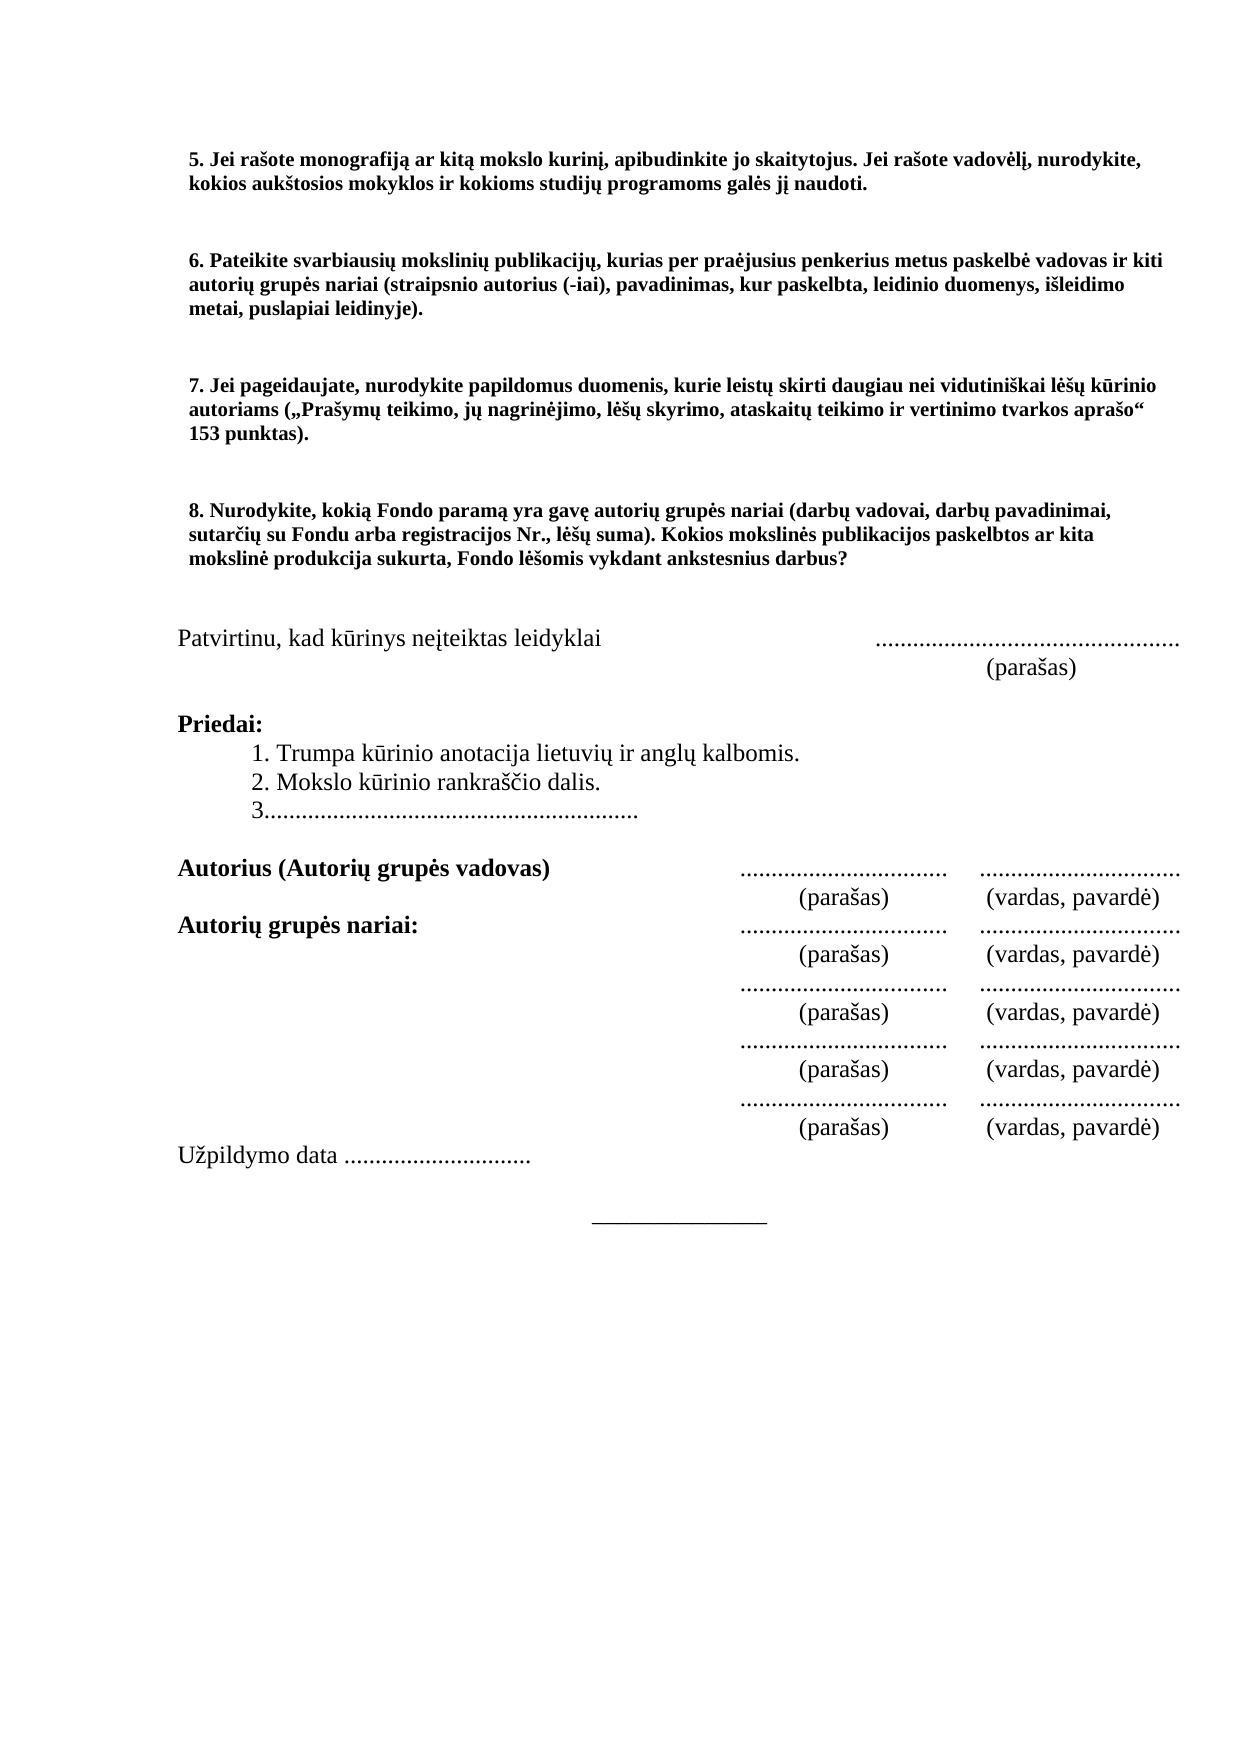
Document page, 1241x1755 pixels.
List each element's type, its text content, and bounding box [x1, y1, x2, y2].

table_header 7. Jei pageidaujate, nurodykite papildomus duomenis, kurie leistų skirti daugiau nei vidutiniškai lėšų kūrinio autoriams („Prašymų teikimo, jų nagrinėjimo, lėšų skyrimo, ataskaitų teikimo ir vertinimo tvarkos aprašo“ 153 punktas). [177, 373, 1181, 445]
text (parašas) [177, 652, 1181, 680]
table_header 5. Jei rašote monografiją ar kitą mokslo kurinį, apibudinkite jo skaitytojus. Jei rašote vadovėlį, nurodykite, kokios aukštosios mokyklos ir kokioms studijų programoms galės jį naudoti. [177, 147, 1181, 195]
text (parašas) (vardas, pavardė) [177, 1112, 1181, 1140]
table_cell [177, 570, 1181, 594]
text (parašas) (vardas, pavardė) [177, 939, 1181, 968]
table_header 8. Nurodykite, kokią Fondo paramą yra gavę autorių grupės nariai (darbų vadovai, darbų pavadinimai, sutarčių su Fondu arba registracijos Nr., lėšų suma). Kokios mokslinės publikacijos paskelbtos ar kita mokslinė produkcija sukurta, Fondo lėšomis vykdant ankstesnius darbus? [177, 498, 1181, 570]
text Autorių grupės nariai: [177, 910, 1181, 939]
text Autorius (Autorių grupės vadovas) [177, 853, 1181, 882]
table_header 6. Pateikite svarbiausių mokslinių publikacijų, kurias per praėjusius penkerius metus paskelbė vadovas ir kiti autorių grupės nariai (straipsnio autorius (-iai), pavadinimas, kur paskelbta, leidinio duomenys, išleidimo metai, puslapiai leidinyje). [177, 248, 1181, 320]
text Priedai: [177, 709, 1181, 738]
text (parašas) (vardas, pavardė) [177, 997, 1181, 1025]
text Patvirtinu, kad kūrinys neįteiktas leidyklai [177, 623, 1181, 652]
table_cell [177, 445, 1181, 469]
text ______________ [177, 1198, 1181, 1227]
table_cell [177, 320, 1181, 344]
text 3............................................................ [177, 795, 1181, 824]
text 2. Mokslo kūrinio rankraščio dalis. [177, 767, 1181, 795]
table_cell [177, 195, 1181, 219]
text (parašas) (vardas, pavardė) [177, 1054, 1181, 1083]
text 1. Trumpa kūrinio anotacija lietuvių ir anglų kalbomis. [177, 738, 1181, 767]
text Užpildymo data [177, 1140, 1181, 1169]
text (parašas) (vardas, pavardė) [177, 882, 1181, 910]
